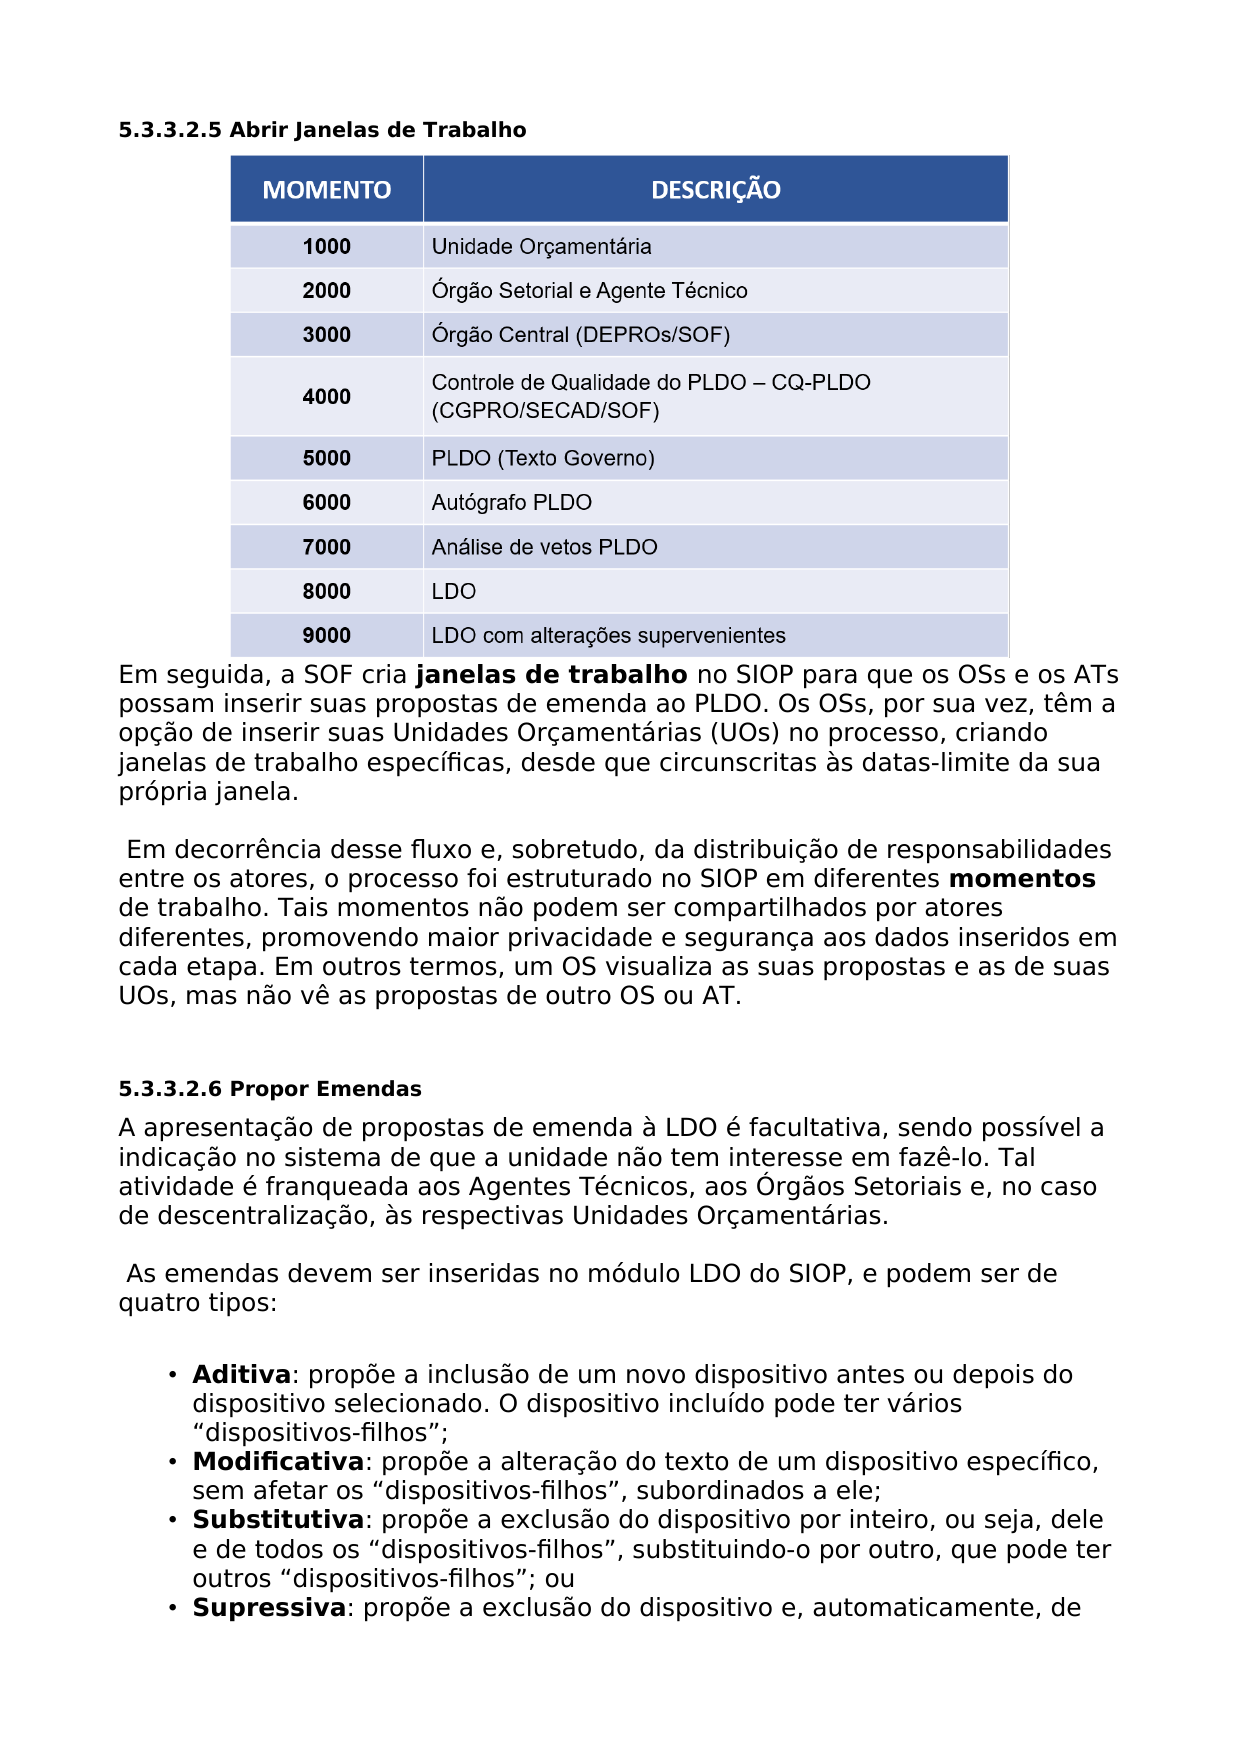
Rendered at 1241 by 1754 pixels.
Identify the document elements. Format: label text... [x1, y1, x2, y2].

list Substitutiva: propõe a exclusão do dispositivo por inteiro, ou seja, dele e de todos os “dispositivos-filhos”, substituindo-o por outro, que pode ter outros “dispositivos-filhos”; ou [177, 1506, 1122, 1593]
subtitle 5.3.3.2.5 Abrir Janelas de Trabalho [118, 118, 1122, 142]
picture [229, 155, 1011, 661]
list Aditiva: propõe a inclusão de um novo dispositivo antes ou depois do dispositivo selecionado. O dispositivo incluído pode ter vários “dispositivos-filhos”; [177, 1360, 1122, 1447]
list Supressiva: propõe a exclusão do dispositivo e, automaticamente, de [177, 1593, 1122, 1622]
text Em seguida, a SOF cria janelas de trabalho no SIOP para que os OSs e os ATs possam inserir suas propostas de emenda ao PLDO. Os OSs, por sua vez, têm a opção de inserir suas Unidades Orçamentárias (UOs) no processo, criando janelas de trabalho específicas, desde que circunscritas às datas-limite da sua própria janela. Em decorrência desse fluxo e, sobretudo, da distribuição de responsabilidades entre os atores, o processo foi estruturado no SIOP em diferentes momentos de trabalho. Tais momentos não podem ser compartilhados por atores diferentes, promovendo maior privacidade e segurança aos dados inseridos em cada etapa. Em outros termos, um OS visualiza as suas propostas e as de suas UOs, mas não vê as propostas de outro OS ou AT. [118, 155, 1122, 1039]
text A apresentação de propostas de emenda à LDO é facultativa, sendo possível a indicação no sistema de que a unidade não tem interesse em fazê-lo. Tal atividade é franqueada aos Agentes Técnicos, aos Órgãos Setoriais e, no caso de descentralização, às respectivas Unidades Orçamentárias. As emendas devem ser inseridas no módulo LDO do SIOP, e podem ser de quatro tipos: [118, 1114, 1122, 1318]
subtitle 5.3.3.2.6 Propor Emendas [118, 1077, 1122, 1101]
list Modificativa: propõe a alteração do texto de um dispositivo específico, sem afetar os “dispositivos-filhos”, subordinados a ele; [177, 1447, 1122, 1506]
